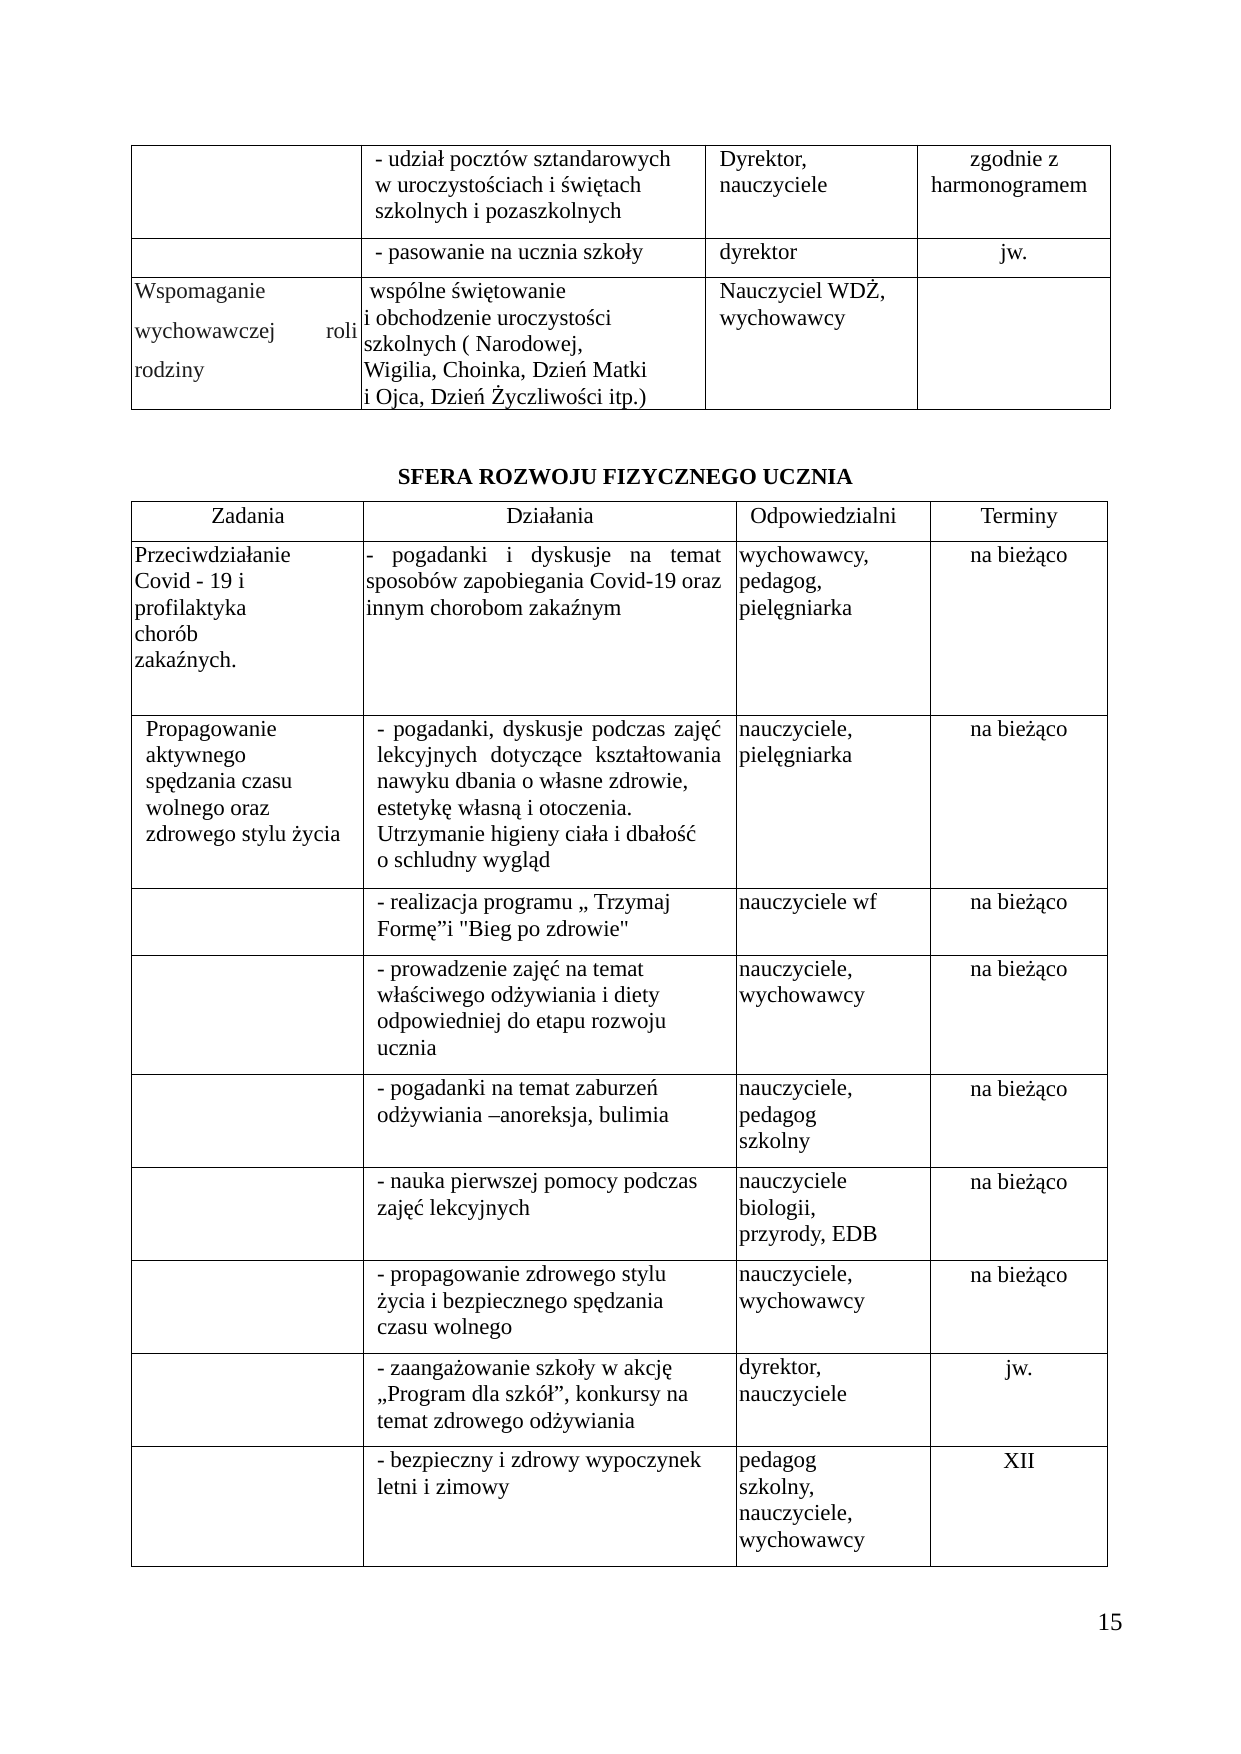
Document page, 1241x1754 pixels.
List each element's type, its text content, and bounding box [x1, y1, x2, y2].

table_cell - pogadanki na temat zaburzeń odżywiania –anoreksja, bulimia [364, 1075, 736, 1167]
table_cell - realizacja programu „ Trzymaj Formę”i "Bieg po zdrowie" [364, 889, 736, 954]
table_cell na bieżąco [931, 1168, 1107, 1260]
table_cell jw. [918, 239, 1110, 277]
table_cell na bieżąco [931, 542, 1107, 714]
table_header Dyrektor, nauczyciele [706, 146, 917, 238]
table_cell wychowawcy, pedagog, pielęgniarka [737, 542, 930, 714]
table_cell na bieżąco [931, 716, 1107, 888]
table_cell na bieżąco [931, 889, 1107, 954]
table_cell na bieżąco [931, 956, 1107, 1074]
table_cell [132, 1354, 363, 1446]
table_cell - bezpieczny i zdrowy wypoczynek letni i zimowy [364, 1447, 736, 1566]
table_cell [132, 1261, 363, 1353]
table_cell - pasowanie na ucznia szkoły [362, 239, 705, 277]
table_cell PrzeciwdziałanieCovid - 19 i profilaktyka chorób zakaźnych. [132, 542, 363, 714]
table_cell jw. [931, 1354, 1107, 1446]
table_header Odpowiedzialni [737, 502, 930, 541]
table_cell - zaangażowanie szkoły w akcję „Program dla szkół”, konkursy na temat zdrowego odżywiania [364, 1354, 736, 1446]
table_cell na bieżąco [931, 1261, 1107, 1353]
table_cell nauczyciele, wychowawcy [737, 1261, 930, 1353]
table_cell - propagowanie zdrowego stylu życia i bezpiecznego spędzania czasu wolnego [364, 1261, 736, 1353]
table_header zgodnie z harmonogramem [918, 146, 1110, 238]
table_cell - pogadanki, dyskusje podczas zajęć lekcyjnych dotyczące kształtowania nawyku dbania o własne zdrowie, estetykę własną i otoczenia. Utrzymanie higieny ciała i dbałość o schludny wygląd [364, 716, 736, 888]
table_cell [132, 1075, 363, 1167]
table_cell [132, 956, 363, 1074]
table_header Zadania [132, 502, 363, 541]
table_cell nauczyciele wf [737, 889, 930, 954]
text SFERA ROZWOJU FIZYCZNEGO UCZNIA [286, 463, 964, 489]
table_cell [132, 1447, 363, 1566]
table_cell nauczyciele, pedagog szkolny [737, 1075, 930, 1167]
table_cell [132, 889, 363, 954]
table_header - udział pocztów sztandarowych w uroczystościach i świętach szkolnych i pozaszkolnych [362, 146, 705, 238]
table_cell XII [931, 1447, 1107, 1566]
table_cell dyrektor, nauczyciele [737, 1354, 930, 1446]
table_cell [918, 278, 1110, 409]
table_cell na bieżąco [931, 1075, 1107, 1167]
table_header [132, 146, 361, 238]
table_header Działania [364, 502, 736, 541]
table_cell Propagowanie aktywnego spędzania czasu wolnego oraz zdrowego stylu życia [132, 716, 363, 888]
table_cell [132, 239, 361, 277]
table_cell - prowadzenie zajęć na temat właściwego odżywiania i diety odpowiedniej do etapu rozwoju ucznia [364, 956, 736, 1074]
table_cell nauczyciele, wychowawcy [737, 956, 930, 1074]
table_cell - pogadanki i dyskusje na temat sposobów zapobiegania Covid-19 oraz innym chorobom zakaźnym [364, 542, 736, 714]
table_header Terminy [931, 502, 1107, 541]
table_cell [132, 1168, 363, 1260]
table_cell nauczyciele, pielęgniarka [737, 716, 930, 888]
table_cell - nauka pierwszej pomocy podczas zajęć lekcyjnych [364, 1168, 736, 1260]
table_cell Nauczyciel WDŻ, wychowawcy [706, 278, 917, 409]
table_cell Wspomaganie wychowawczej roli rodziny [132, 278, 361, 409]
table_cell wspólne świętowanie i obchodzenie uroczystości szkolnych ( Narodowej, Wigilia, Choinka, Dzień Matki i Ojca, Dzień Życzliwości itp.) [362, 278, 705, 409]
table_cell dyrektor [706, 239, 917, 277]
table_cell nauczyciele biologii, przyrody, EDB [737, 1168, 930, 1260]
table_cell pedagog szkolny, nauczyciele, wychowawcy [737, 1447, 930, 1566]
